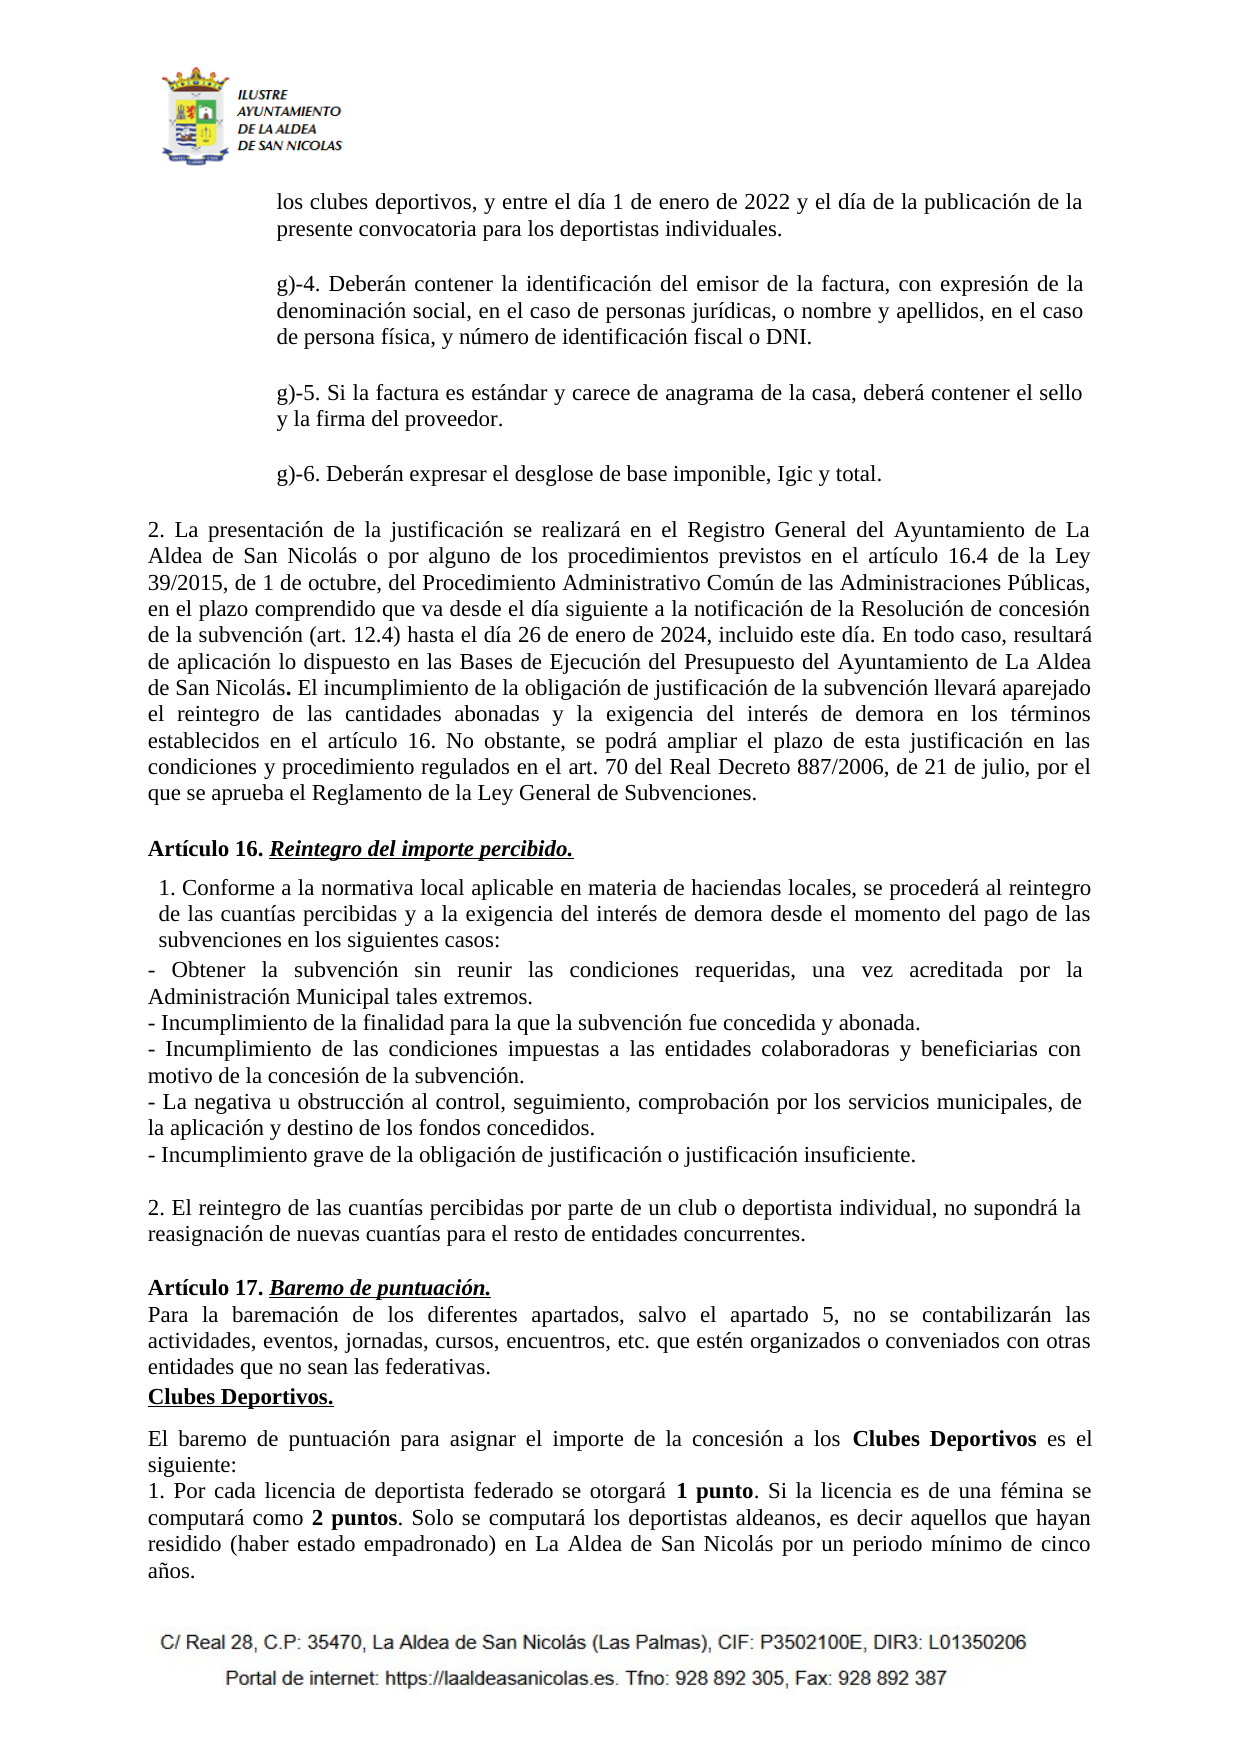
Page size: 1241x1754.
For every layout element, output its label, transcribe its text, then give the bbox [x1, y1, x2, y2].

text - Incumplimiento grave de la obligación de justificación o justificación insuficiente. [148, 1141, 1093, 1167]
text Artículo 16. Reintegro del importe percibido. [148, 835, 1093, 861]
text 1. Conforme a la normativa local aplicable en materia de haciendas locales, se procederá al reintegro de las cuantías percibidas y a la exigencia del interés de demora desde el momento del pago de las subvenciones en los siguientes casos: [158, 874, 1093, 953]
text 1. Por cada licencia de deportista federado se otorgará 1 punto. Si la licencia es de una fémina se computará como 2 puntos. Solo se computará los deportistas aldeanos, es decir aquellos que hayan residido (haber estado empadronado) en La Aldea de San Nicolás por un periodo mínimo de cinco años. [148, 1478, 1093, 1583]
text Artículo 17. Baremo de puntuación. [148, 1273, 1093, 1301]
text Para la baremación de los diferentes apartados, salvo el apartado 5, no se contabilizarán las actividades, eventos, jornadas, cursos, encuentros, etc. que estén organizados o conveniados con otras entidades que no sean las federativas. [148, 1301, 1093, 1380]
text - Incumplimiento de la finalidad para la que la subvención fue concedida y abonada. [148, 1009, 1093, 1035]
text 2. La presentación de la justificación se realizará en el Registro General del Ayuntamiento de La Aldea de San Nicolás o por alguno de los procedimientos previstos en el artículo 16.4 de la Ley 39/2015, de 1 de octubre, del Procedimiento Administrativo Común de las Administraciones Públicas, en el plazo comprendido que va desde el día siguiente a la notificación de la Resolución de concesión de la subvención (art. 12.4) hasta el día 26 de enero de 2024, incluido este día. En todo caso, resultará de aplicación lo dispuesto en las Bases de Ejecución del Presupuesto del Ayuntamiento de La Aldea de San Nicolás. El incumplimiento de la obligación de justificación de la subvención llevará aparejado el reintegro de las cantidades abonadas y la exigencia del interés de demora en los términos establecidos en el artículo 16. No obstante, se podrá ampliar el plazo de esta justificación en las condiciones y procedimiento regulados en el art. 70 del Real Decreto 887/2006, de 21 de julio, por el que se aprueba el Reglamento de la Ley General de Subvenciones. [148, 516, 1093, 806]
text los clubes deportivos, y entre el día 1 de enero de 2022 y el día de la publicación de la presente convocatoria para los deportistas individuales. [276, 188, 1084, 241]
text - Incumplimiento de las condiciones impuestas a las entidades colaboradoras y beneficiarias con motivo de la concesión de la subvención. [148, 1035, 1083, 1088]
text - La negativa u obstrucción al control, seguimiento, comprobación por los servicios municipales, de la aplicación y destino de los fondos concedidos. [148, 1088, 1084, 1141]
text - Obtener la subvención sin reunir las condiciones requeridas, una vez acreditada por la Administración Municipal tales extremos. [148, 956, 1084, 1009]
text 2. El reintegro de las cuantías percibidas por parte de un club o deportista individual, no supondrá la reasignación de nuevas cuantías para el resto de entidades concurrentes. [148, 1193, 1083, 1246]
picture [148, 1626, 1034, 1694]
text El baremo de puntuación para asignar el importe de la concesión a los Clubes Deportivos es el siguiente: [148, 1425, 1093, 1478]
text g)-6. Deberán expresar el desglose de base imponible, Igic y total. [276, 460, 1085, 487]
text g)-4. Deberán contener la identificación del emisor de la factura, con expresión de la denominación social, en el caso de personas jurídicas, o nombre y apellidos, en el caso de persona física, y número de identificación fiscal o DNI. [276, 270, 1085, 349]
text g)-5. Si la factura es estándar y carece de anagrama de la casa, deberá contener el sello y la firma del proveedor. [276, 378, 1085, 431]
text Clubes Deportivos. [148, 1383, 1093, 1409]
picture [148, 59, 358, 173]
